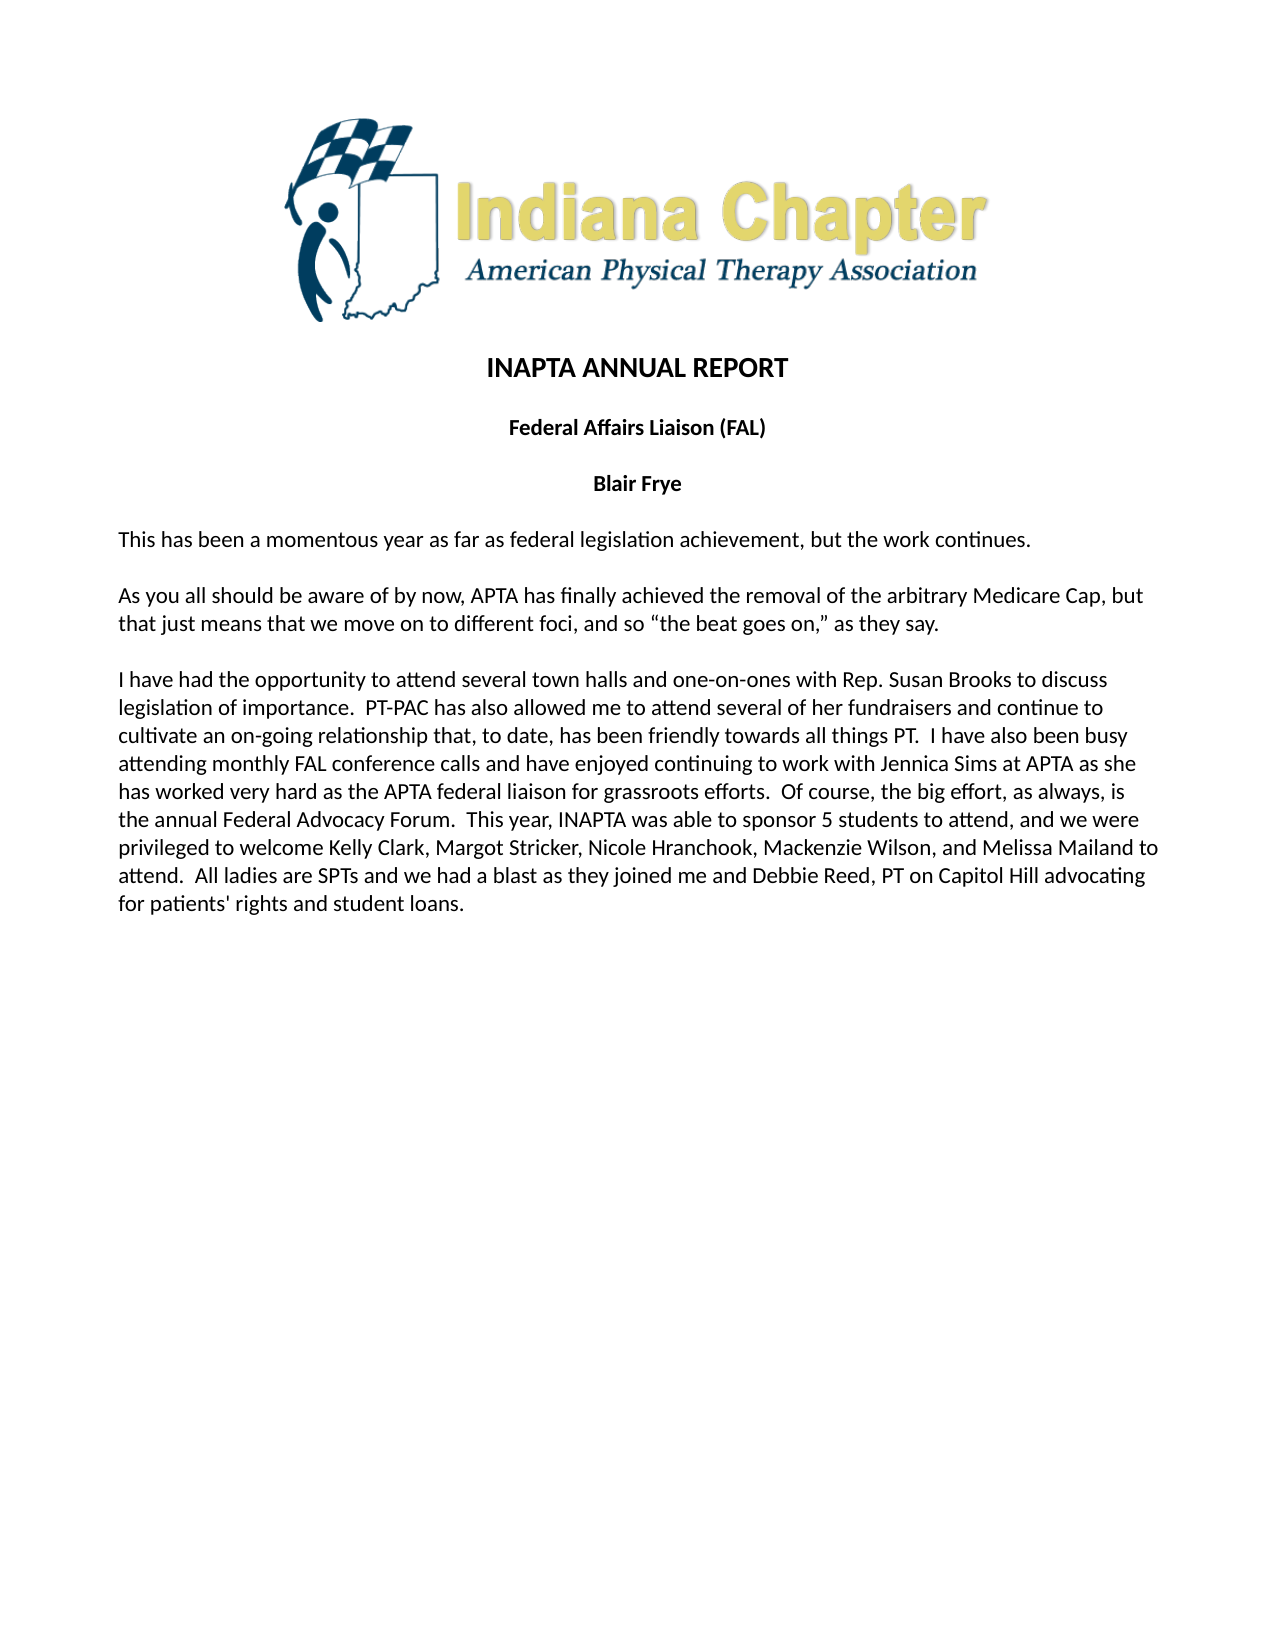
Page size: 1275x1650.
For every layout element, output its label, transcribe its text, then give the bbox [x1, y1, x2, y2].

text INAPTA ANNUAL REPORT [118, 349, 1157, 385]
text Blair Frye [118, 469, 1157, 497]
text I have had the opportunity to attend several town halls and one-on-ones with Rep. Susan Brooks to discuss legislation of importance. PT-PAC has also allowed me to attend several of her fundraisers and continue to cultivate an on-going relationship that, to date, has been friendly towards all things PT. I have also been busy attending monthly FAL conference calls and have enjoyed continuing to work with Jennica Sims at APTA as she has worked very hard as the APTA federal liaison for grassroots efforts. Of course, the big effort, as always, is the annual Federal Advocacy Forum. This year, INAPTA was able to sponsor 5 students to attend, and we were privileged to welcome Kelly Clark, Margot Stricker, Nicole Hranchook, Mackenzie Wilson, and Melissa Mailand to attend. All ladies are SPTs and we had a blast as they joined me and Debbie Reed, PT on Capitol Hill advocating for patients' rights and student loans. [118, 665, 1161, 917]
text Federal Affairs Liaison (FAL) [118, 413, 1157, 441]
text As you all should be aware of by now, APTA has finally achieved the removal of the arbitrary Medicare Cap, but that just means that we move on to different foci, and so “the beat goes on,” as they say. [118, 581, 1161, 637]
text This has been a momentous year as far as federal legislation achievement, but the work continues. [118, 525, 1161, 553]
